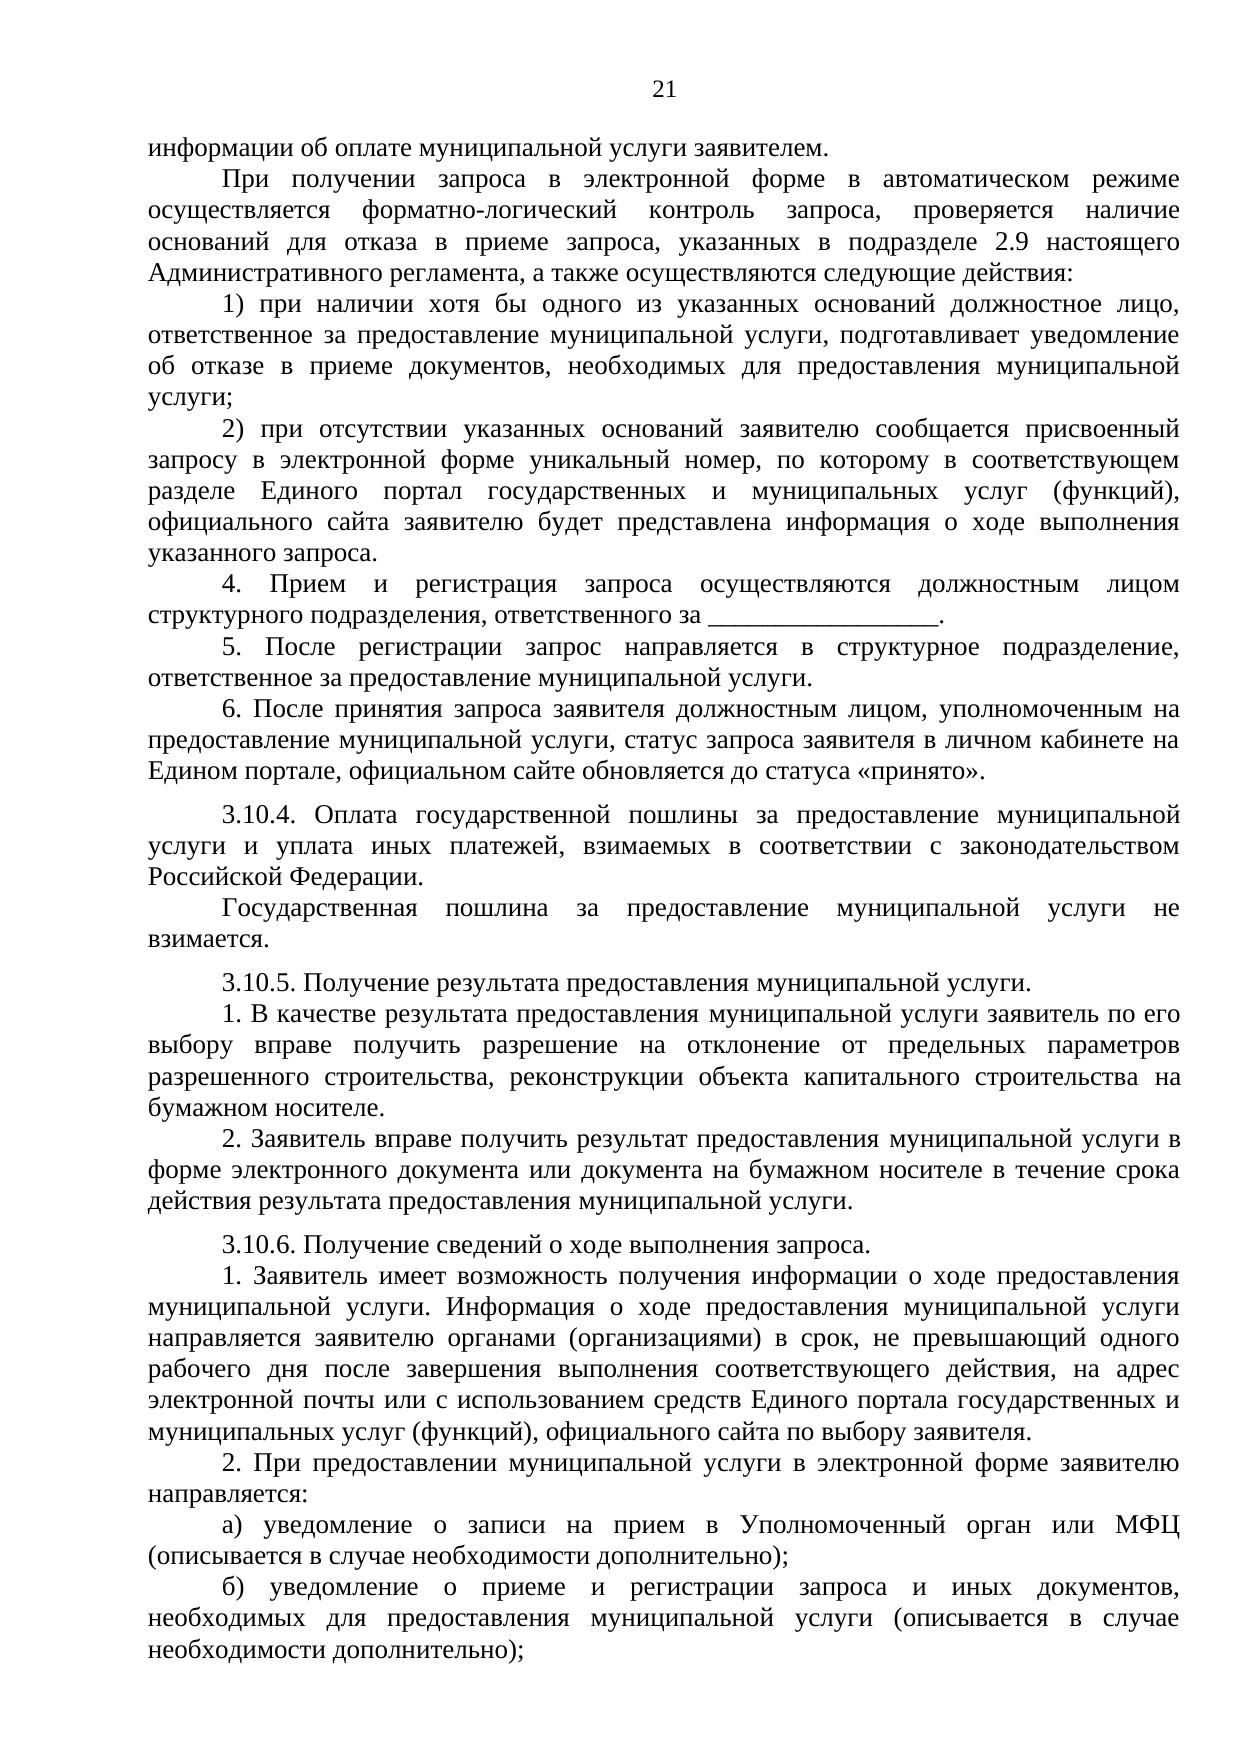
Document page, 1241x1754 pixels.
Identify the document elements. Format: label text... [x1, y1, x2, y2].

text При получении запроса в электронной форме в автоматическом режиме осуществляется форматно-логический контроль запроса, проверяется наличие оснований для отказа в приеме запроса, указанных в подразделе 2.9 настоящего Административного регламента, а также осуществляются следующие действия: [148, 162, 1181, 287]
text 2. При предоставлении муниципальной услуги в электронной форме заявителю направляется: [148, 1446, 1181, 1508]
text 1. В качестве результата предоставления муниципальной услуги заявитель по его выбору вправе получить разрешение на отклонение от предельных параметров разрешенного строительства, реконструкции объекта капитального строительства на бумажном носителе. [148, 997, 1181, 1122]
text 6. После принятия запроса заявителя должностным лицом, уполномоченным на предоставление муниципальной услуги, статус запроса заявителя в личном кабинете на Едином портале, официальном сайте обновляется до статуса «принято». [148, 692, 1181, 785]
text 2) при отсутствии указанных оснований заявителю сообщается присвоенный запросу в электронной форме уникальный номер, по которому в соответствующем разделе Единого портал государственных и муниципальных услуг (функций), официального сайта заявителю будет представлена информация о ходе выполнения указанного запроса. [148, 412, 1181, 567]
text 4. Прием и регистрация запроса осуществляются должностным лицом структурного подразделения, ответственного за _________________. [148, 567, 1181, 630]
text Государственная пошлина за предоставление муниципальной услуги не взимается. [148, 891, 1181, 954]
text б) уведомление о приеме и регистрации запроса и иных документов, необходимых для предоставления муниципальной услуги (описывается в случае необходимости дополнительно); [148, 1570, 1181, 1664]
text 3.10.4. Оплата государственной пошлины за предоставление муниципальной услуги и уплата иных платежей, взимаемых в соответствии с законодательством Российской Федерации. [148, 798, 1181, 891]
text информации об оплате муниципальной услуги заявителем. [148, 131, 1181, 162]
text 1. Заявитель имеет возможность получения информации о ходе предоставления муниципальной услуги. Информация о ходе предоставления муниципальной услуги направляется заявителю органами (организациями) в срок, не превышающий одного рабочего дня после завершения выполнения соответствующего действия, на адрес электронной почты или с использованием средств Единого портала государственных и муниципальных услуг (функций), официального сайта по выбору заявителя. [148, 1259, 1181, 1446]
text 5. После регистрации запрос направляется в структурное подразделение, ответственное за предоставление муниципальной услуги. [148, 630, 1181, 692]
text а) уведомление о записи на прием в Уполномоченный орган или МФЦ (описывается в случае необходимости дополнительно); [148, 1508, 1181, 1570]
text 3.10.6. Получение сведений о ходе выполнения запроса. [148, 1228, 1181, 1259]
text 3.10.5. Получение результата предоставления муниципальной услуги. [148, 966, 1181, 997]
text 1) при наличии хотя бы одного из указанных оснований должностное лицо, ответственное за предоставление муниципальной услуги, подготавливает уведомление об отказе в приеме документов, необходимых для предоставления муниципальной услуги; [148, 287, 1181, 412]
text 2. Заявитель вправе получить результат предоставления муниципальной услуги в форме электронного документа или документа на бумажном носителе в течение срока действия результата предоставления муниципальной услуги. [148, 1122, 1181, 1215]
